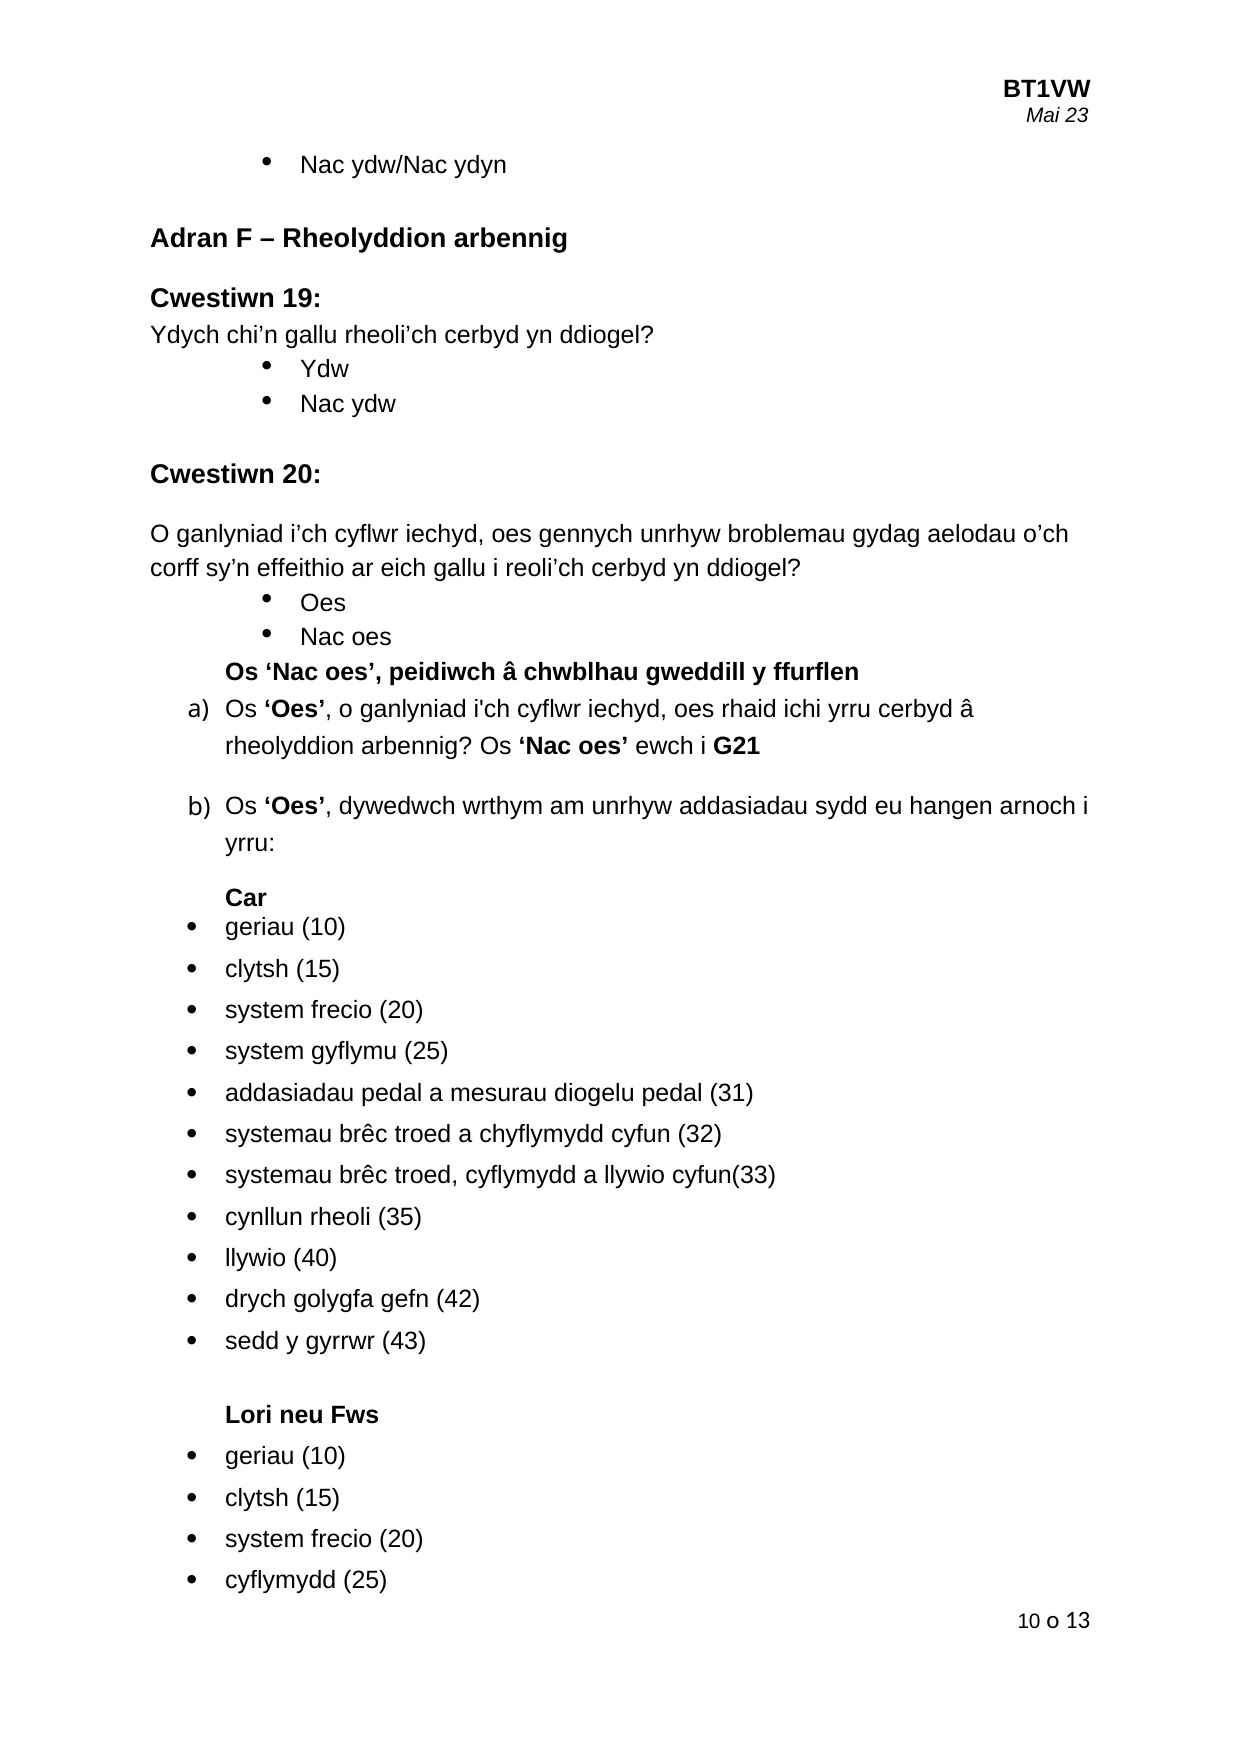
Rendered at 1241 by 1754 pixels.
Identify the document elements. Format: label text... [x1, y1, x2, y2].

text O ganlyniad i’ch cyflwr iechyd, oes gennych unrhyw broblemau gydag aelodau o’ch corff sy’n effeithio ar eich gallu i reoli’ch cerbyd yn ddiogel? [150, 518, 1090, 582]
list system frecio (20) [187, 1524, 1090, 1553]
list geriau (10) [187, 1441, 1090, 1470]
list Os ‘Oes’, dywedwch wrthym am unrhyw addasiadau sydd eu hangen arnoch i yrru: [187, 788, 1090, 857]
list systemau brêc troed, cyflymydd a llywio cyfun(33) [187, 1160, 1090, 1189]
list geriau (10) [187, 912, 1090, 941]
list clytsh (15) [187, 1482, 1090, 1511]
list Nac ydw [262, 389, 1090, 418]
list system gyflymu (25) [187, 1036, 1090, 1065]
list Os ‘Oes’, o ganlyniad i'ch cyflwr iechyd, oes rhaid ichi yrru cerbyd â rheolyddion arbennig? Os ‘Nac oes’ ewch i G21 [187, 691, 1090, 760]
list Nac ydw/Nac ydyn [262, 150, 1090, 179]
list Oes [262, 587, 1090, 616]
list cynllun rheoli (35) [187, 1202, 1090, 1231]
list Ydw [262, 354, 1090, 383]
list addasiadau pedal a mesurau diogelu pedal (31) [187, 1078, 1090, 1106]
list llywio (40) [187, 1243, 1090, 1272]
list Nac oes [262, 622, 1090, 651]
list cyflymydd (25) [187, 1565, 1090, 1594]
text Adran F – Rheolyddion arbennig [150, 222, 1090, 253]
text Cwestiwn 20: [150, 458, 1090, 489]
list sedd y gyrrwr (43) [187, 1326, 1090, 1354]
text Cwestiwn 19: [150, 282, 1090, 314]
list clytsh (15) [187, 953, 1090, 982]
list system frecio (20) [187, 995, 1090, 1024]
text Lori neu Fws [225, 1400, 1090, 1429]
text Os ‘Nac oes’, peidiwch â chwblhau gweddill y ffurflen [150, 657, 1090, 685]
list drych golygfa gefn (42) [187, 1284, 1090, 1313]
list systemau brêc troed a chyflymydd cyfun (32) [187, 1119, 1090, 1148]
text Car [150, 883, 1090, 912]
text Ydych chi’n gallu rheoli’ch cerbyd yn ddiogel? [150, 320, 1090, 349]
